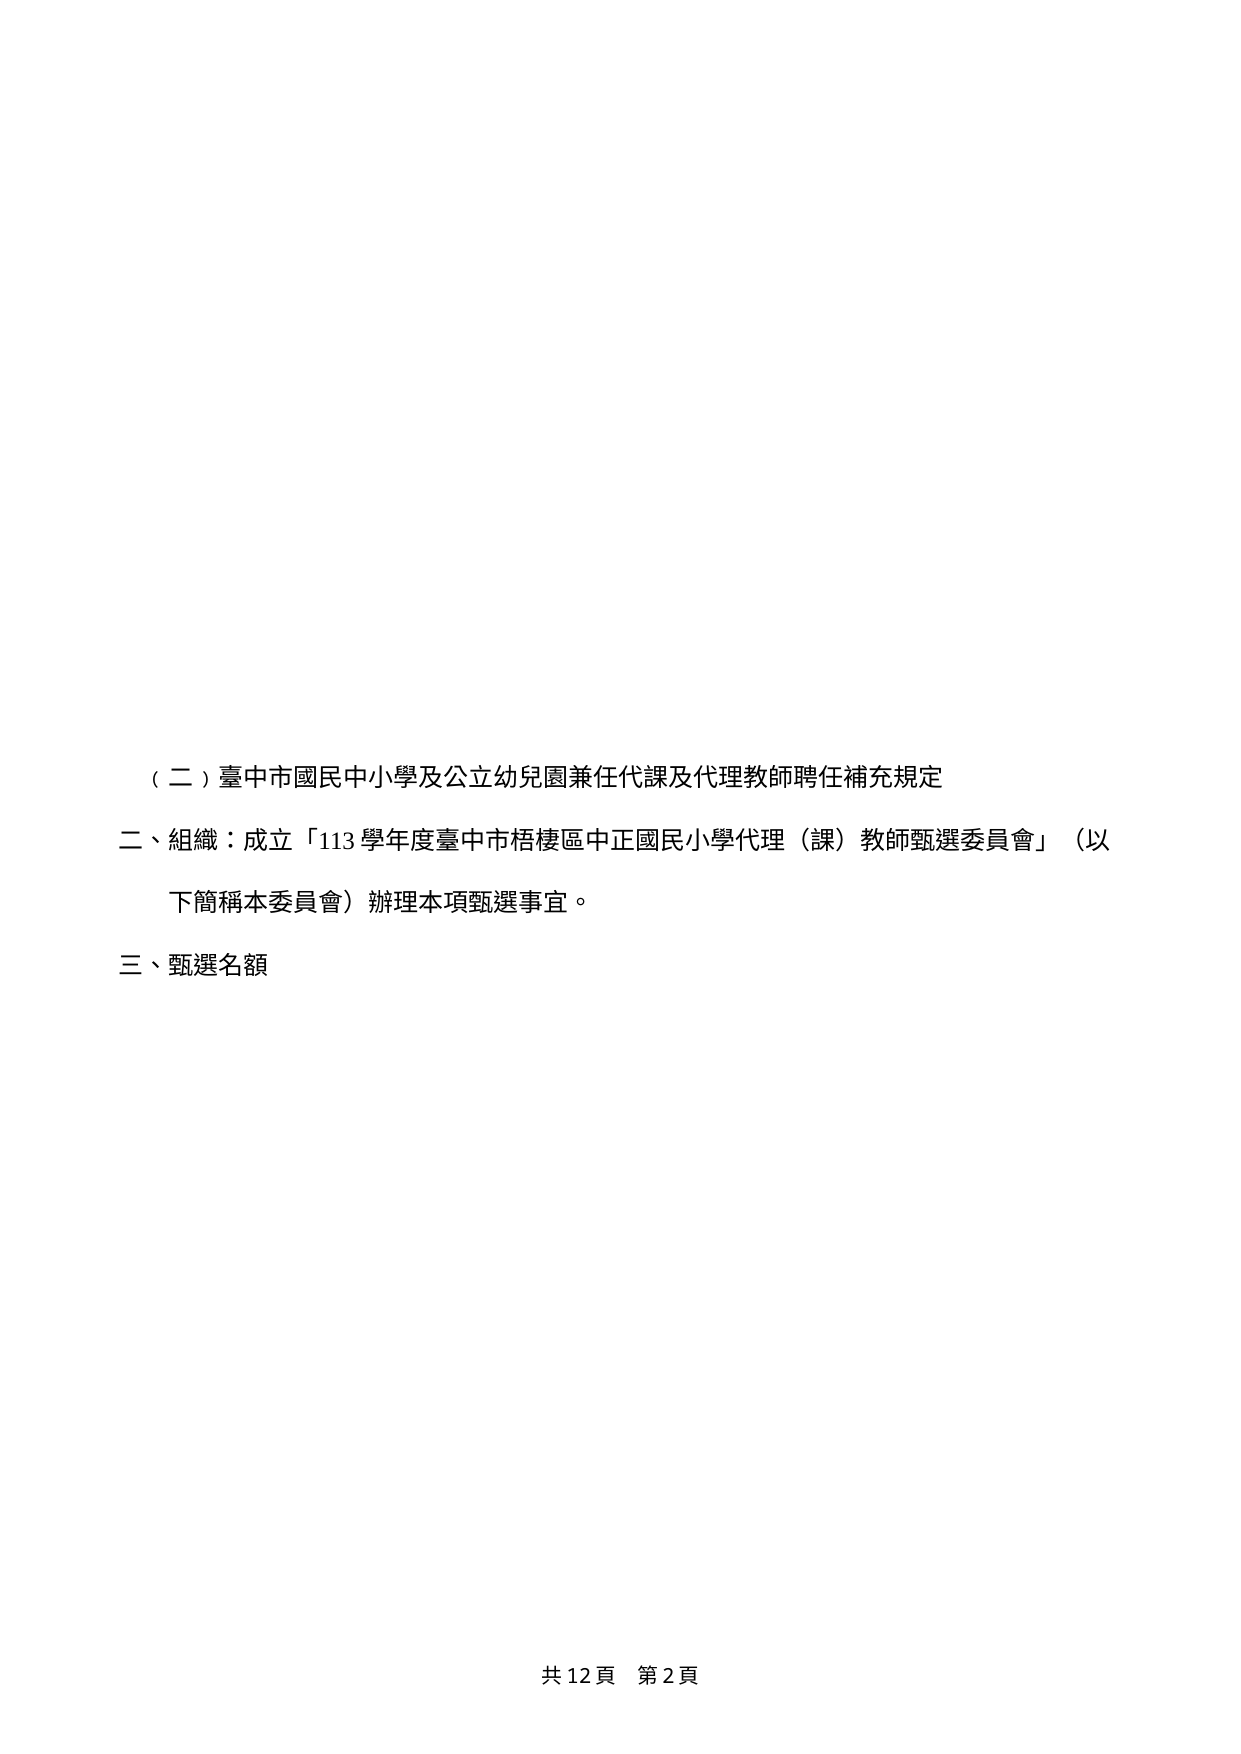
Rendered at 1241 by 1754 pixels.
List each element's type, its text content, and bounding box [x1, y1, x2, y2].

text ﹙二﹚臺中市國民中小學及公立幼兒園兼任代課及代理教師聘任補充規定 [143, 734, 1122, 797]
text 二、組織：成立「113學年度臺中市梧棲區中正國民小學代理（課）教師甄選委員會」（以下簡稱本委員會）辦理本項甄選事宜。 [118, 797, 1122, 922]
text 三、甄選名額 [118, 922, 1122, 984]
